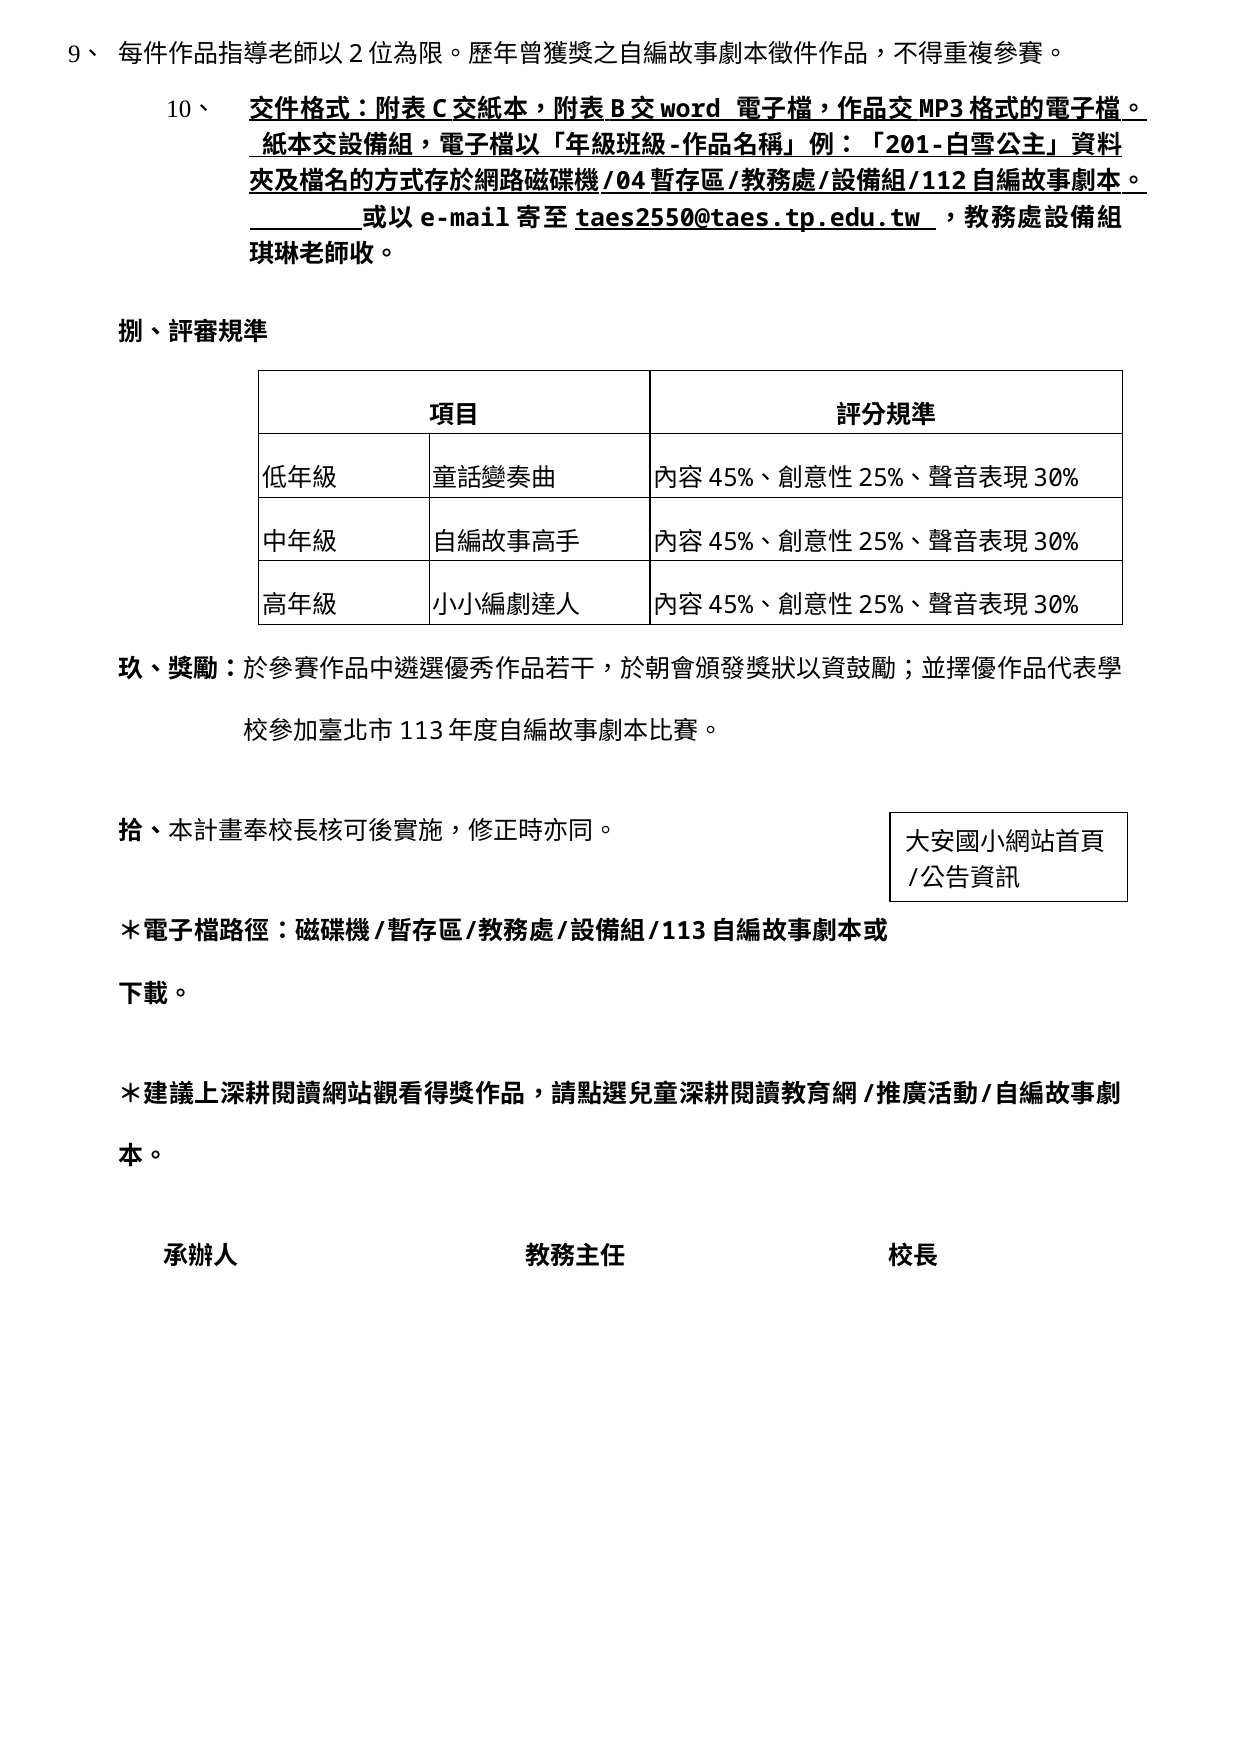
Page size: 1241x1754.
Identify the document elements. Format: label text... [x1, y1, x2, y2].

table_cell 中年級 [259, 498, 429, 560]
table_header 評分規準 [651, 371, 1122, 433]
text ＊建議上深耕閱讀網站觀看得獎作品，請點選兒童深耕閱讀教育網/推廣活動/自編故事劇本。 [118, 1050, 1122, 1175]
text ＊電子檔路徑：磁碟機/暫存區/教務處/設備組/113自編故事劇本或下載。 [118, 887, 1122, 1012]
list 每件作品指導老師以2位為限。歷年曾獲獎之自編故事劇本徵件作品，不得重複參賽。 [68, 33, 1122, 69]
list 交件格式：附表C交紙本，附表B交word 電子檔，作品交MP3格式的電子檔。 紙本交設備組，電子檔以「年級班級-作品名稱」例：「201-白雪公主」資料夾及檔名的方式存於網路磁碟機/04暫存區/教務處/設備組/112自編故事劇本。 或以e-mail寄至taes2550@taes.tp.edu.tw ，教務處設備組 琪琳老師收。 [166, 88, 1122, 269]
table_cell 內容45%、創意性25%、聲音表現30% [651, 561, 1122, 624]
text 捌、評審規準 [118, 288, 1122, 351]
table_cell 自編故事高手 [430, 498, 649, 560]
table_cell 低年級 [259, 434, 429, 497]
text 拾、本計畫奉校長核可後實施，修正時亦同。 [891, 813, 1127, 901]
text 大安國小網站首頁 [906, 821, 1112, 857]
text /公告資訊 [906, 857, 1112, 893]
table_cell 內容45%、創意性25%、聲音表現30% [651, 434, 1122, 497]
table_header 項目 [259, 371, 649, 433]
table_cell 內容45%、創意性25%、聲音表現30% [651, 498, 1122, 560]
text 承辦人 教務主任 校長 [118, 1212, 1122, 1275]
text 拾、本計畫奉校長核可後實施，修正時亦同。 [118, 787, 1122, 850]
table_cell 童話變奏曲 [430, 434, 649, 497]
table_cell 小小編劇達人 [430, 561, 649, 624]
text 玖、獎勵：於參賽作品中遴選優秀作品若干，於朝會頒發獎狀以資鼓勵；並擇優作品代表學校參加臺北市113年度自編故事劇本比賽。 [118, 625, 1122, 750]
table_cell 高年級 [259, 561, 429, 624]
